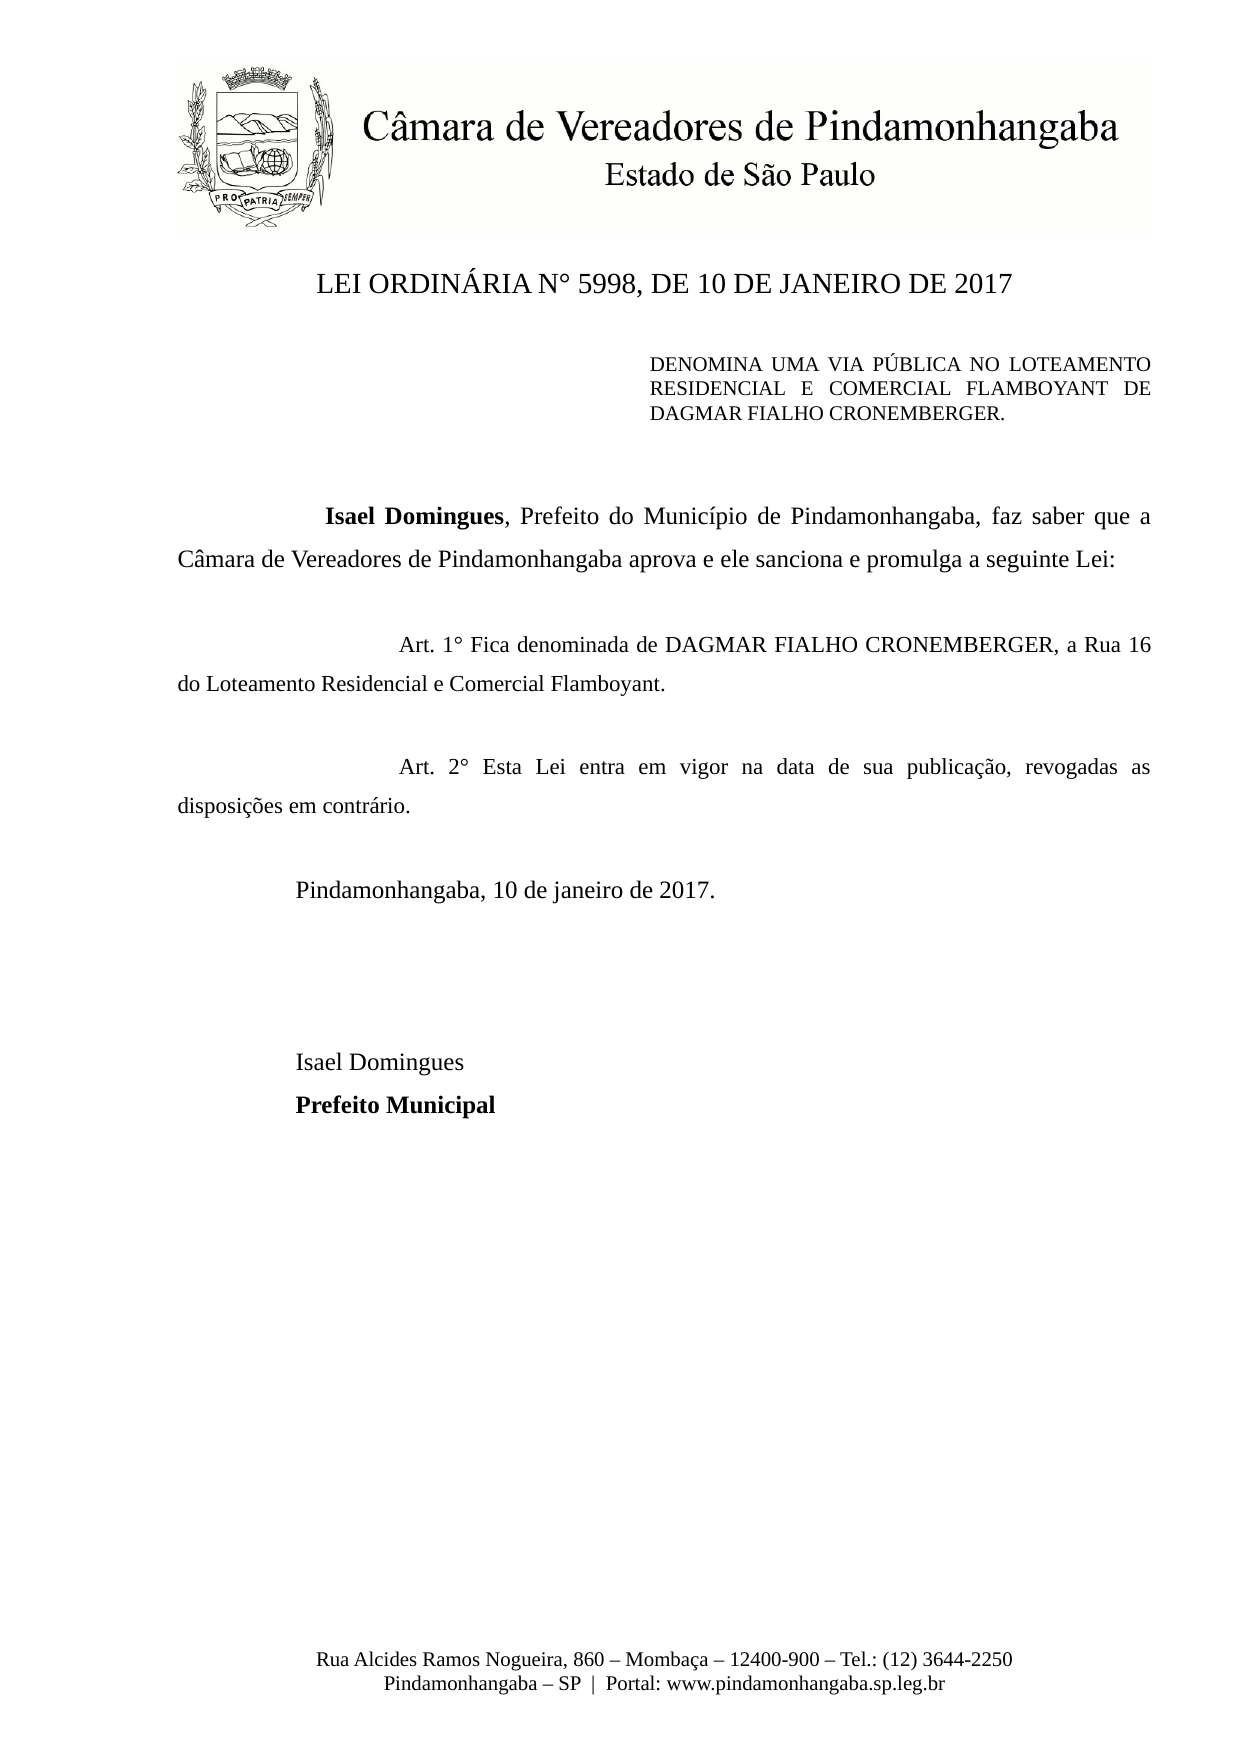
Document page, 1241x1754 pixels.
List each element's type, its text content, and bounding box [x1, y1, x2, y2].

text LEI ORDINÁRIA N° 5998, de 10 de janeiro de 2017 [177, 266, 1152, 299]
text DENOMINA UMA VIA PÚBLICA NO LOTEAMENTO RESIDENCIAL E COMERCIAL FLAMBOYANT DE DAGMAR FIALHO CRONEMBERGER. [649, 352, 1152, 424]
text Art. 2° Esta Lei entra em vigor na data de sua publicação, revogadas as disposições em contrário. [177, 753, 1152, 818]
text Prefeito Municipal [177, 1090, 1152, 1119]
text Pindamonhangaba, 10 de janeiro de 2017. [177, 875, 1152, 903]
text Isael Domingues, Prefeito do Município de Pindamonhangaba, faz saber que a Câmara de Vereadores de Pindamonhangaba aprova e ele sanciona e promulga a seguinte Lei: [177, 501, 1152, 573]
picture [177, 59, 1152, 236]
text Art. 1° Fica denominada de DAGMAR FIALHO CRONEMBERGER, a Rua 16 do Loteamento Residencial e Comercial Flamboyant. [177, 631, 1152, 696]
text Isael Domingues [177, 1047, 1152, 1076]
